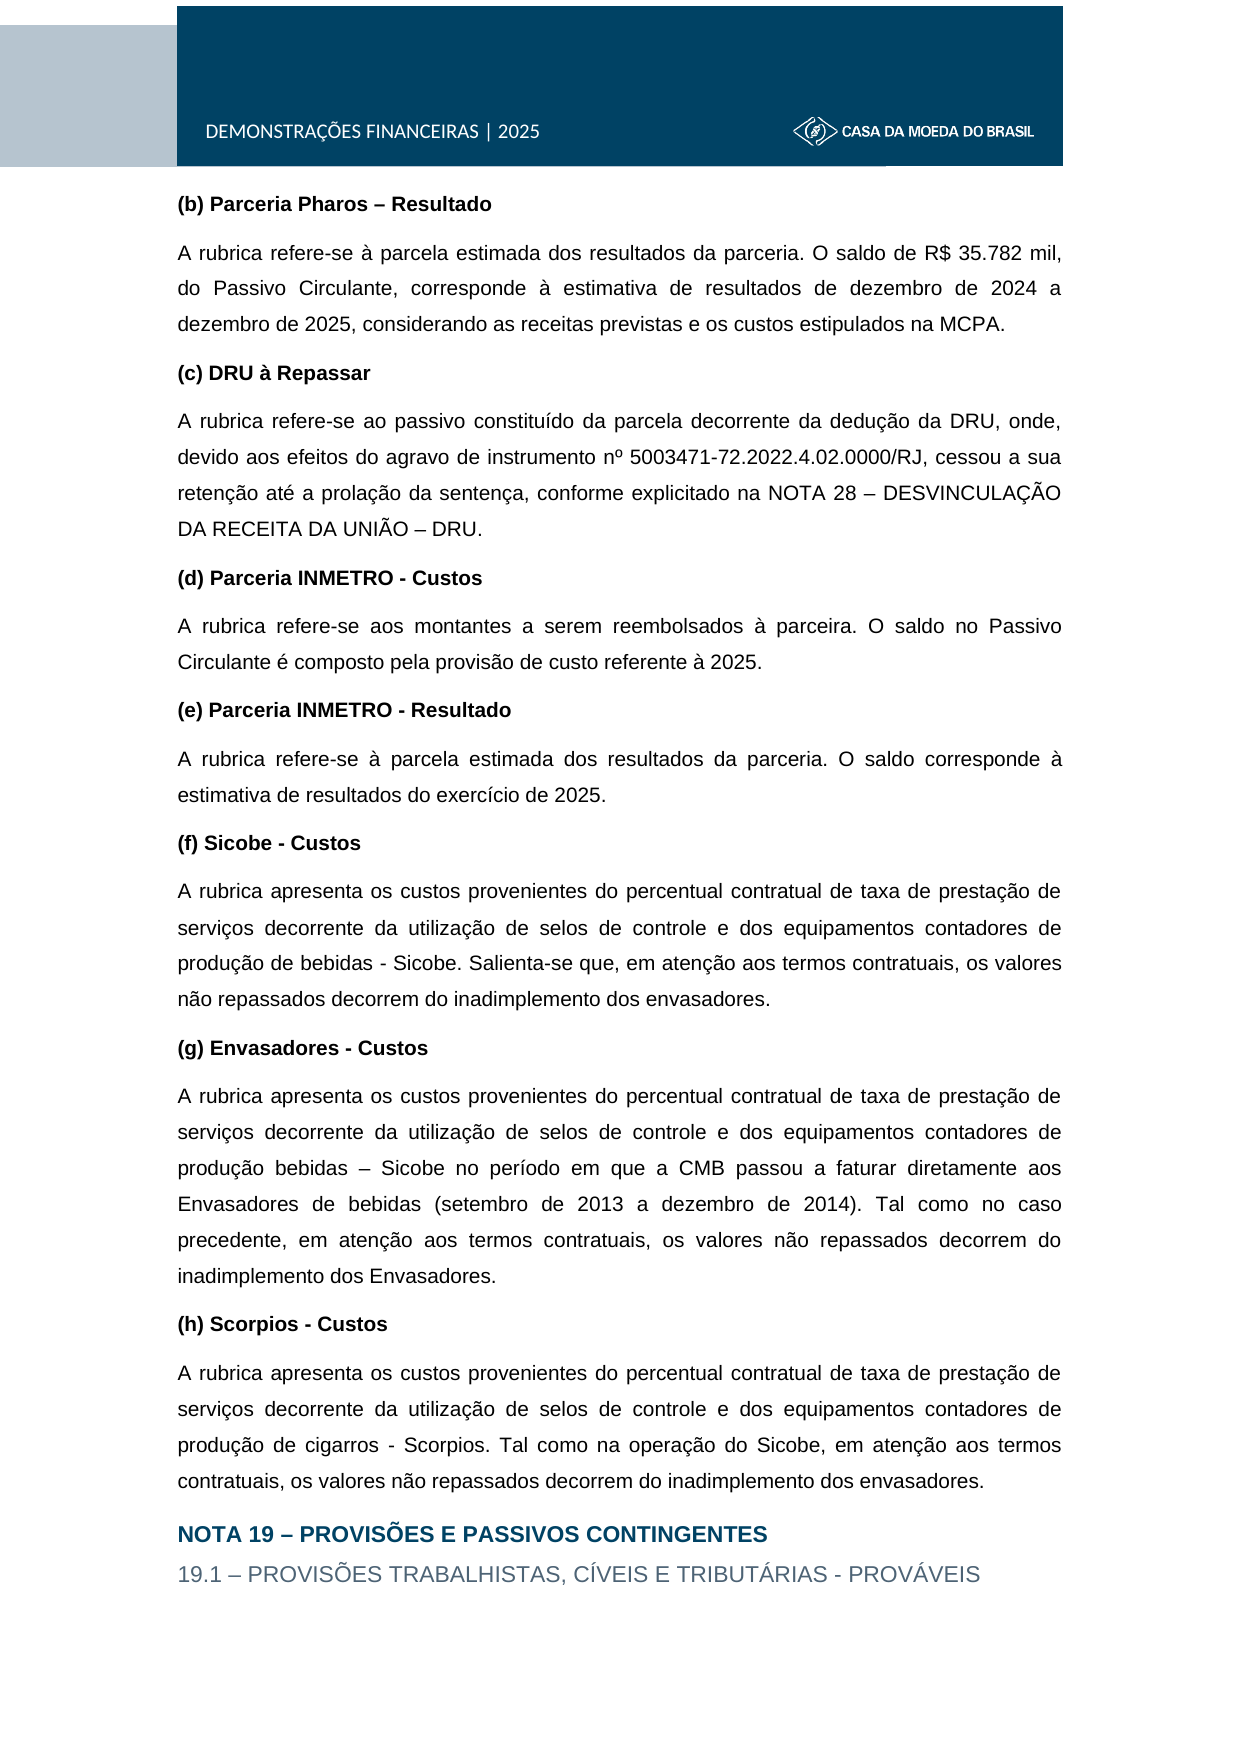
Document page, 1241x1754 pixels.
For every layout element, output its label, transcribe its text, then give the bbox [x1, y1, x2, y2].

text (h) Scorpios - Custos [177, 1312, 1063, 1336]
text (f) Sicobe - Custos [177, 831, 1063, 855]
text (e) Parceria INMETRO - Resultado [177, 698, 1063, 722]
text A rubrica refere-se à parcela estimada dos resultados da parceria. O saldo corresponde à estimativa de resultados do exercício de 2025. [177, 747, 1063, 806]
text (g) Envasadores - Custos [177, 1036, 1063, 1059]
text A rubrica refere-se à parcela estimada dos resultados da parceria. O saldo de R$ 35.782 mil, do Passivo Circulante, corresponde à estimativa de resultados de dezembro de 2024 a dezembro de 2025, considerando as receitas previstas e os custos estipulados na MCPA. [177, 240, 1063, 336]
text A rubrica apresenta os custos provenientes do percentual contratual de taxa de prestação de serviços decorrente da utilização de selos de controle e dos equipamentos contadores de produção de cigarros - Scorpios. Tal como na operação do Sicobe, em atenção aos termos contratuais, os valores não repassados decorrem do inadimplemento dos envasadores. [177, 1361, 1063, 1492]
text 19.1 – PROVISÕES TRABALHISTAS, CÍVEIS E TRIBUTÁRIAS - PROVÁVEIS [177, 1561, 1063, 1587]
text A rubrica refere-se aos montantes a serem reembolsados à parceira. O saldo no Passivo Circulante é composto pela provisão de custo referente à 2025. [177, 614, 1063, 674]
text (d) Parceria INMETRO - Custos [177, 565, 1063, 589]
text (c) DRU à Repassar [177, 361, 1063, 384]
text A rubrica apresenta os custos provenientes do percentual contratual de taxa de prestação de serviços decorrente da utilização de selos de controle e dos equipamentos contadores de produção de bebidas - Sicobe. Salienta-se que, em atenção aos termos contratuais, os valores não repassados decorrem do inadimplemento dos envasadores. [177, 879, 1063, 1011]
text A rubrica refere-se ao passivo constituído da parcela decorrente da dedução da DRU, onde, devido aos efeitos do agravo de instrumento nº 5003471-72.2022.4.02.0000/RJ, cessou a sua retenção até a prolação da sentença, conforme explicitado na NOTA 28 – DESVINCULAÇÃO DA RECEITA DA UNIÃO – DRU. [177, 409, 1063, 541]
text (b) Parceria Pharos – Resultado [177, 192, 1063, 216]
text A rubrica apresenta os custos provenientes do percentual contratual de taxa de prestação de serviços decorrente da utilização de selos de controle e dos equipamentos contadores de produção bebidas – Sicobe no período em que a CMB passou a faturar diretamente aos Envasadores de bebidas (setembro de 2013 a dezembro de 2014). Tal como no caso precedente, em atenção aos termos contratuais, os valores não repassados decorrem do inadimplemento dos Envasadores. [177, 1084, 1063, 1288]
subtitle NOTA 19 – PROVISÕES E PASSIVOS CONTINGENTES [177, 1521, 1063, 1547]
